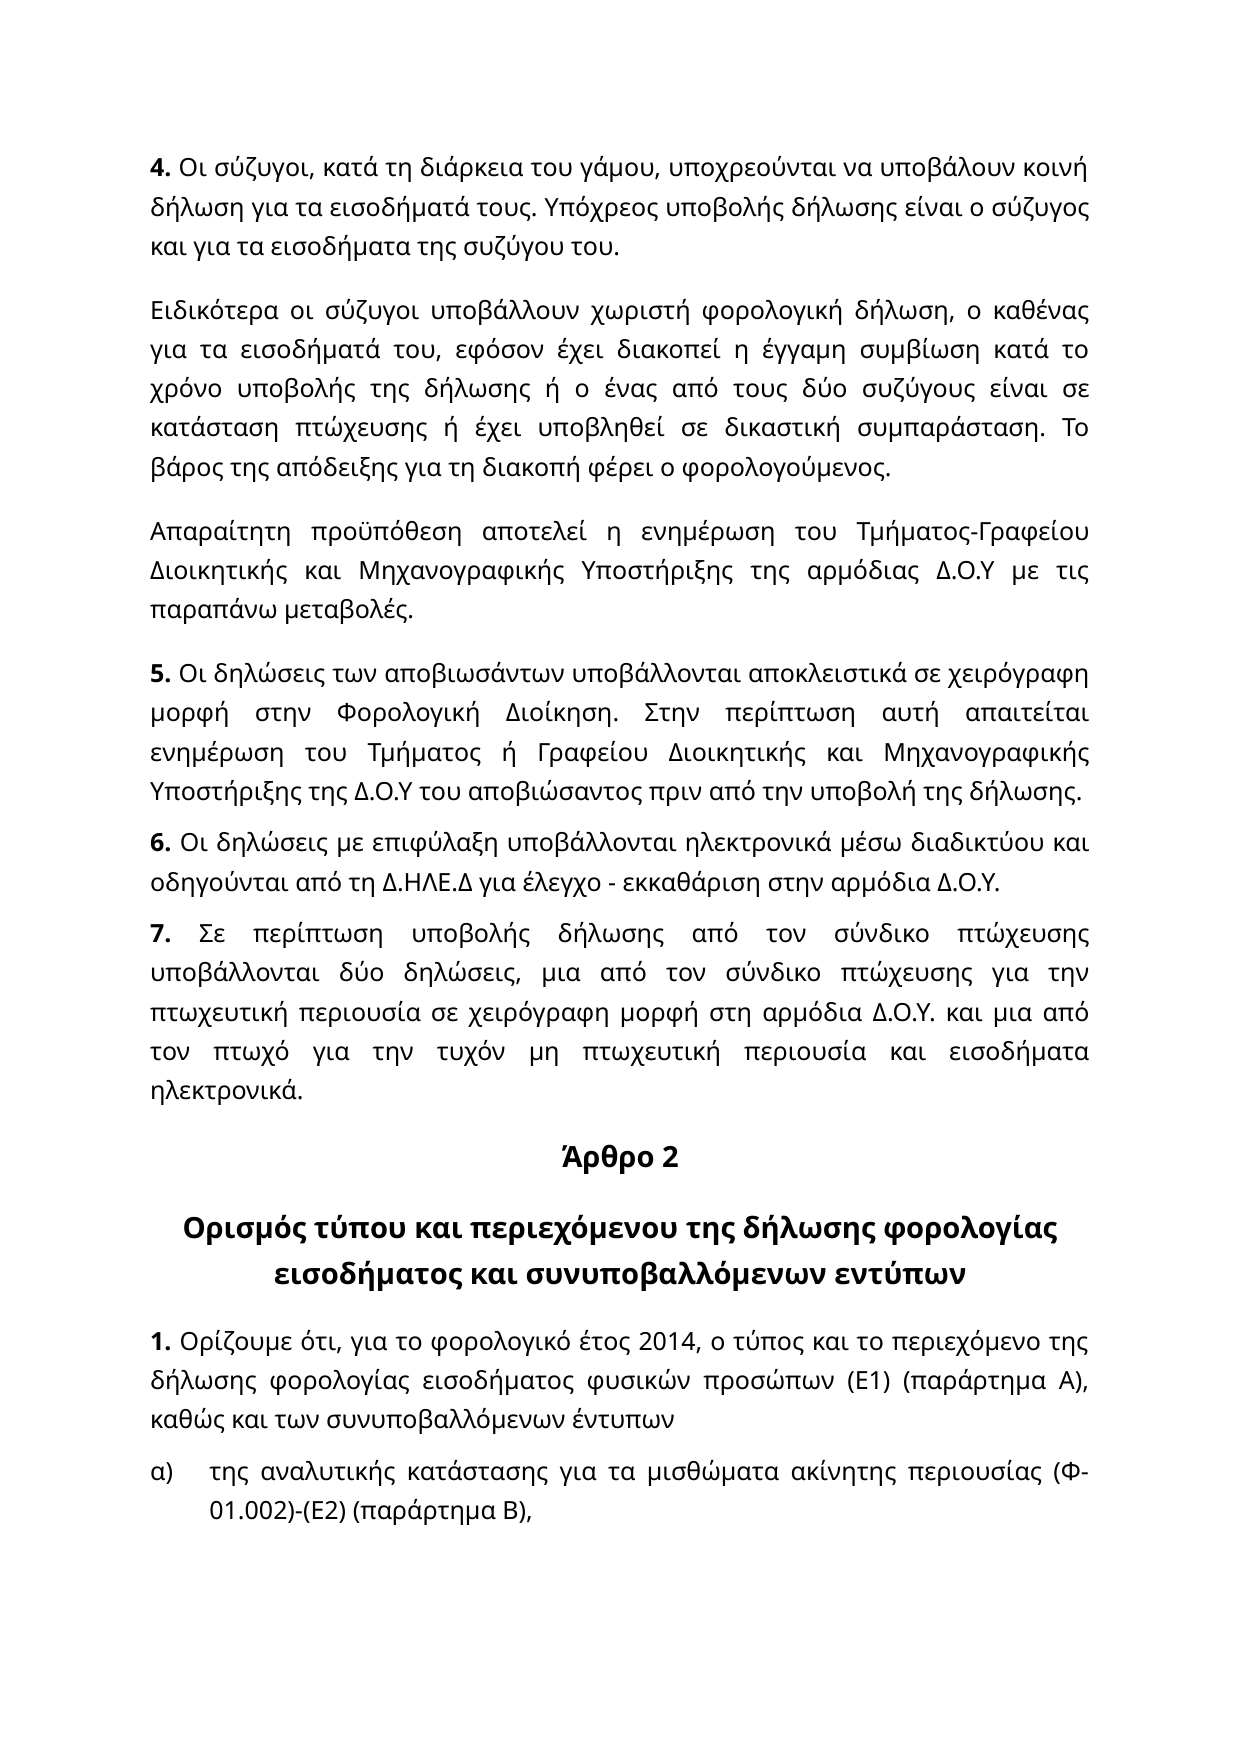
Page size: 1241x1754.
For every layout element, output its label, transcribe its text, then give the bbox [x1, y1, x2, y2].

text 1. Ορίζουμε ότι, για το φορολογικό έτος 2014, ο τύπος και το περιεχόμενο της δήλωσης φορολογίας εισοδήματος φυσικών προσώπων (Ε1) (παράρτημα Α), καθώς και των συνυποβαλλόμενων έντυπων [150, 1323, 1090, 1436]
text Ειδικότερα οι σύζυγοι υποβάλλουν χωριστή φορολογική δήλωση, ο καθένας για τα εισοδήματά του, εφόσον έχει διακοπεί η έγγαμη συμβίωση κατά το χρόνο υποβολής της δήλωσης ή ο ένας από τους δύο συζύγους είναι σε κατάσταση πτώχευσης ή έχει υποβληθεί σε δικαστική συμπαράσταση. Το βάρος της απόδειξης για τη διακοπή φέρει ο φορολογούμενος. [150, 292, 1090, 483]
subtitle Ορισμός τύπου και περιεχόμενου της δήλωσης φορολογίας εισοδήματος και συνυποβαλλόμενων εντύπων [150, 1207, 1090, 1293]
list α) της αναλυτικής κατάστασης για τα μισθώματα ακίνητης περιουσίας (Φ-01.002)-(Ε2) (παράρτημα Β), [150, 1453, 1090, 1527]
text Απαραίτητη προϋπόθεση αποτελεί η ενημέρωση του Τμήματος-Γραφείου Διοικητικής και Μηχανογραφικής Υποστήριξης της αρμόδιας Δ.Ο.Υ με τις παραπάνω μεταβολές. [150, 513, 1090, 626]
text 5. Οι δηλώσεις των αποβιωσάντων υποβάλλονται αποκλειστικά σε χειρόγραφη μορφή στην Φορολογική Διοίκηση. Στην περίπτωση αυτή απαιτείται ενημέρωση του Τμήματος ή Γραφείου Διοικητικής και Μηχανογραφικής Υποστήριξης της Δ.Ο.Υ του αποβιώσαντος πριν από την υποβολή της δήλωσης. [150, 656, 1090, 807]
text 6. Οι δηλώσεις με επιφύλαξη υποβάλλονται ηλεκτρονικά μέσω διαδικτύου και οδηγούνται από τη Δ.ΗΛΕ.Δ για έλεγχο - εκκαθάριση στην αρμόδια Δ.Ο.Υ. [150, 825, 1090, 898]
text 7. Σε περίπτωση υποβολής δήλωσης από τον σύνδικο πτώχευσης υποβάλλονται δύο δηλώσεις, μια από τον σύνδικο πτώχευσης για την πτωχευτική περιουσία σε χειρόγραφη μορφή στη αρμόδια Δ.Ο.Υ. και μια από τον πτωχό για την τυχόν μη πτωχευτική περιουσία και εισοδήματα ηλεκτρονικά. [150, 916, 1090, 1107]
text 4. Οι σύζυγοι, κατά τη διάρκεια του γάμου, υποχρεούνται να υποβάλουν κοινή δήλωση για τα εισοδήματά τους. Υπόχρεος υποβολής δήλωσης είναι ο σύζυγος και για τα εισοδήματα της συζύγου του. [150, 150, 1090, 262]
subtitle Άρθρο 2 [150, 1137, 1090, 1176]
